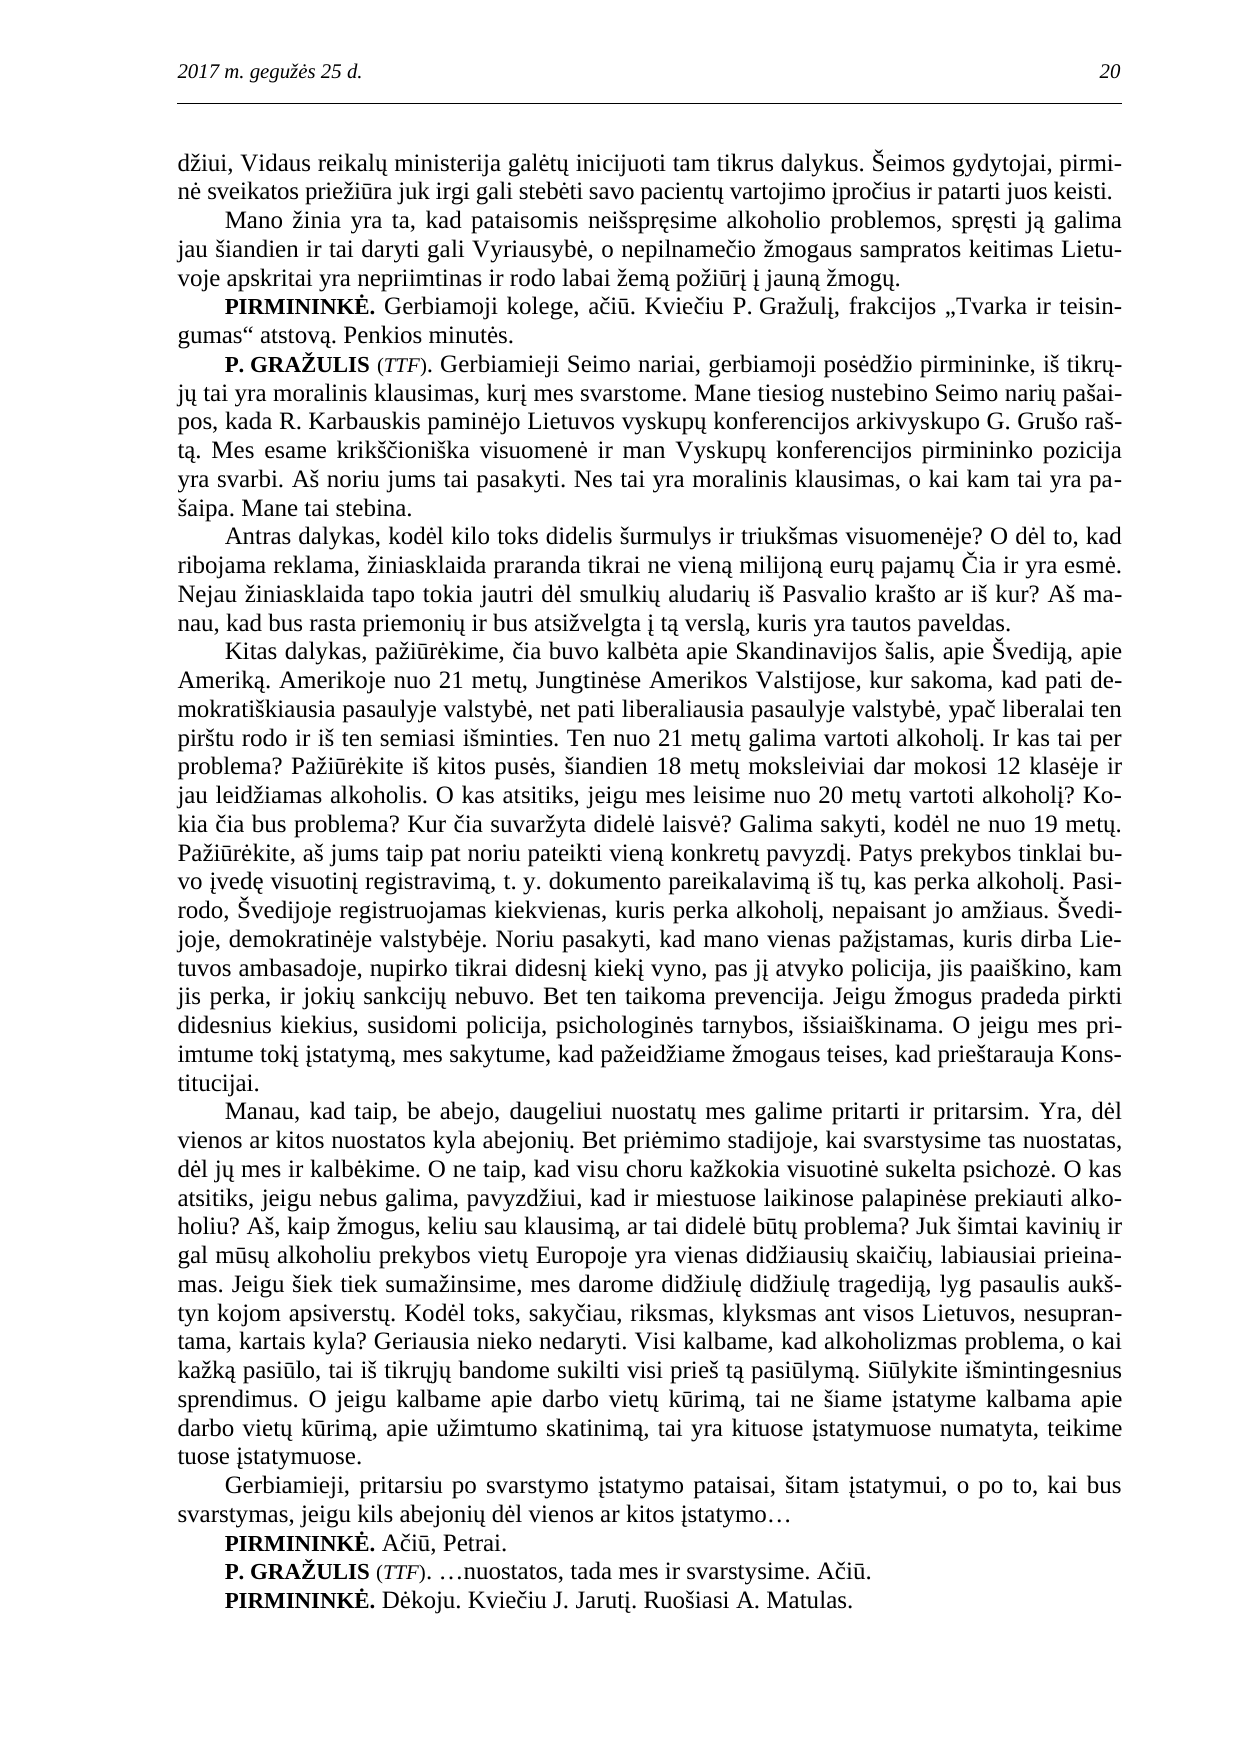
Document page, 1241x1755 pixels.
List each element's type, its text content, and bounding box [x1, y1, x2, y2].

text Ki­tas da­ly­kas, pa­žiū­rė­ki­me, čia bu­vo kal­bė­ta apie Skan­di­na­vi­jos ša­lis, apie Šve­di­ją, apie Ame­ri­ką. Ame­ri­ko­je nuo 21 me­tų, Jung­ti­nė­se Ame­ri­kos Vals­ti­jo­se, kur sa­ko­ma, kad pa­ti de­mo­kra­tiškiausia pa­sau­ly­je vals­ty­bė, net pa­ti li­be­ra­liau­sia pa­sau­ly­je vals­ty­bė, ypač li­be­ra­lai ten pirš­tu ro­do ir iš ten se­mia­si iš­min­ties. Ten nuo 21 me­tų ga­li­ma var­to­ti al­ko­ho­lį. Ir kas tai per pro­ble­ma? Pa­žiū­rė­ki­te iš ki­tos pu­sės, šian­dien 18 me­tų moks­lei­viai dar mo­ko­si 12 kla­sė­je ir jau lei­džia­mas al­ko­ho­lis. O kas at­si­tiks, jei­gu mes lei­si­me nuo 20 me­tų var­to­ti al­ko­ho­lį? Ko­kia čia bus pro­ble­ma? Kur čia su­var­žy­ta di­de­lė lais­vė? Ga­li­ma sa­ky­ti, ko­dėl ne nuo 19 me­tų. Pa­žiū­rė­ki­te, aš jums taip pat no­riu pa­teik­ti vie­ną kon­kre­tų pa­vyz­dį. Pa­tys pre­ky­bos tin­klai bu­vo įve­dę vi­suo­ti­nį re­gist­ra­vi­mą, t. y. do­ku­men­to pa­rei­ka­la­vi­mą iš tų, kas per­ka al­ko­ho­lį. Pa­si­ro­do, Šve­di­jo­je re­gist­ruo­ja­mas kiek­vie­nas, ku­ris per­ka al­ko­ho­lį, ne­pai­sant jo am­žiaus. Šve­di­jo­je, de­mo­kra­tinėje vals­ty­bė­je. No­riu pa­sa­ky­ti, kad ma­no vie­nas pa­žįs­ta­mas, ku­ris dir­ba Lie­tu­vos am­ba­sa­do­je, nu­pir­ko tik­rai di­des­nį kie­kį vy­no, pas jį at­vy­ko po­li­ci­ja, jis pa­aiš­ki­no, kam jis per­ka, ir jo­kių sank­ci­jų ne­bu­vo. Bet ten tai­ko­ma pre­ven­ci­ja. Jei­gu žmo­gus pra­de­da pirk­ti di­des­nius kie­kius, su­si­do­mi po­li­ci­ja, psi­cho­lo­gi­nės tar­ny­bos, iš­si­aiš­ki­na­ma. O jei­gu mes pri­im­tu­me to­kį įsta­ty­mą, mes sa­ky­tu­me, kad pa­žei­džia­me žmo­gaus tei­ses, kad prieš­ta­rau­ja Kon­s­titu­ci­jai. [177, 636, 1122, 1096]
text PIRMININKĖ. Ger­bia­mo­ji ko­le­ge, ačiū. Kvie­čiu P. Gra­žu­lį, frak­ci­jos „Tvar­ka ir tei­sin­gu­mas“ at­sto­vą. Pen­kios mi­nu­tės. [177, 291, 1122, 349]
text Ger­bia­mie­ji, pri­tar­siu po svars­ty­mo įsta­ty­mo pa­tai­sai, ši­tam įsta­ty­mui, o po to, kai bus svars­ty­mas, jei­gu kils abe­jo­nių dėl vie­nos ar ki­tos įsta­ty­mo… [177, 1470, 1122, 1528]
text Ma­nau, kad taip, be abe­jo, dau­ge­liui nuo­sta­tų mes ga­li­me pri­tar­ti ir pri­tar­sim. Yra, dėl vie­nos ar ki­tos nuo­sta­tos ky­la abe­jo­nių. Bet pri­ėmi­mo sta­di­jo­je, kai svars­ty­si­me tas nuo­sta­tas, dėl jų mes ir kal­bė­ki­me. O ne taip, kad vi­su cho­ru kaž­ko­kia vi­suo­ti­nė su­kel­ta psi­cho­zė. O kas at­si­tiks, jei­gu ne­bus ga­li­ma, pa­vyz­džiui, kad ir mies­tuo­se lai­ki­no­se pa­la­pi­nė­se pre­kiau­ti al­ko­ho­liu? Aš, kaip žmo­gus, ke­liu sau klau­si­mą, ar tai di­de­lė bū­tų pro­ble­ma? Juk šim­tai ka­vi­nių ir gal mū­sų al­ko­ho­liu pre­ky­bos vie­tų Eu­ro­po­je yra vie­nas di­džiau­sių skai­čių, la­biau­siai pri­ei­na­mas. Jei­gu šiek tiek su­ma­žin­si­me, mes da­ro­me di­džiu­lę di­džiu­lę tra­ge­di­ją, lyg pa­sau­lis aukš­tyn ko­jom ap­si­vers­tų. Ko­dėl toks, sa­ky­čiau, riks­mas, klyks­mas ant vi­sos Lie­tu­vos, ne­su­pran­ta­ma, kar­tais ky­la? Ge­riau­sia nie­ko ne­da­ry­ti. Vi­si kal­ba­me, kad al­ko­ho­liz­mas pro­ble­ma, o kai kaž­ką pa­siū­lo, tai iš tik­rų­jų ban­do­me su­kil­ti vi­si prieš tą pa­siū­ly­mą. Siū­ly­ki­te iš­min­tin­ges­nius spren­di­mus. O jei­gu kal­ba­me apie dar­bo vie­tų kū­ri­mą, tai ne šia­me įsta­ty­me kal­ba­ma apie dar­bo vie­tų kū­ri­mą, apie už­im­tu­mo ska­ti­ni­mą, tai yra ki­tuo­se įsta­ty­muo­se nu­ma­ty­ta, tei­ki­me tuo­se įsta­ty­muo­se. [177, 1096, 1122, 1470]
text džiui, Vi­daus rei­ka­lų mi­nis­te­ri­ja ga­lė­tų ini­ci­juo­ti tam tik­rus da­ly­kus. Šei­mos gy­dy­to­jai, pir­mi­nė svei­ka­tos prie­žiū­ra juk ir­gi ga­li ste­bė­ti sa­vo pa­cien­tų var­to­ji­mo įpro­čius ir pa­tar­ti juos keis­ti. [177, 148, 1122, 205]
text Ant­ras da­ly­kas, ko­dėl ki­lo toks di­de­lis šur­mu­lys ir triukš­mas vi­suo­me­nė­je? O dėl to, kad ri­bo­ja­ma re­kla­ma, ži­niask­lai­da pra­ran­da tik­rai ne vie­ną mi­li­jo­ną eu­rų pa­ja­mų Čia ir yra es­mė. Ne­jau ži­niask­lai­da ta­po to­kia jaut­ri dėl smul­kių alu­da­rių iš Pa­sva­lio kraš­to ar iš kur? Aš ma­nau, kad bus ras­ta prie­mo­nių ir bus at­si­žvelg­ta į tą ver­slą, ku­ris yra tau­tos pa­vel­das. [177, 521, 1122, 636]
text P. GRAŽULIS (TTF). …nuo­sta­tos, ta­da mes ir svars­ty­si­me. Ačiū. [177, 1556, 1122, 1585]
text Ma­no ži­nia yra ta, kad pa­tai­so­mis ne­iš­sprę­si­me al­ko­ho­lio pro­ble­mos, spręs­ti ją ga­li­ma jau šian­dien ir tai da­ry­ti ga­li Vy­riau­sy­bė, o ne­pil­na­me­čio žmo­gaus sam­pra­tos kei­ti­mas Lie­tu­vo­je ap­skri­tai yra ne­pri­im­ti­nas ir ro­do la­bai že­mą po­žiū­rį į jau­ną žmo­gų. [177, 205, 1122, 291]
text P. GRAŽULIS (TTF). Ger­bia­mie­ji Sei­mo na­riai, ger­bia­mo­ji po­sė­džio pir­mi­nin­ke, iš tik­rų­jų tai yra mo­ra­li­nis klau­si­mas, ku­rį mes svars­to­me. Ma­ne tie­siog nu­ste­bi­no Sei­mo na­rių pa­šai­pos, ka­da R. Kar­baus­kis pa­mi­nė­jo Lie­tu­vos vys­ku­pų kon­fe­ren­ci­jos ar­ki­vys­ku­po G. Gru­šo raš­tą. Mes esa­me krikš­čio­niš­ka vi­suo­me­nė ir man Vys­ku­pų kon­fe­ren­ci­jos pir­mi­nin­ko po­zi­ci­ja yra svar­bi. Aš no­riu jums tai pa­sa­ky­ti. Nes tai yra mo­ra­li­nis klau­si­mas, o kai kam tai yra pa­šai­pa. Ma­ne tai ste­bi­na. [177, 349, 1122, 521]
text PIRMININKĖ. Dė­ko­ju. Kvie­čiu J. Ja­ru­tį. Ruo­šia­si A. Ma­tu­las. [177, 1585, 1122, 1614]
text PIRMININKĖ. Ačiū, Pet­rai. [177, 1528, 1122, 1556]
